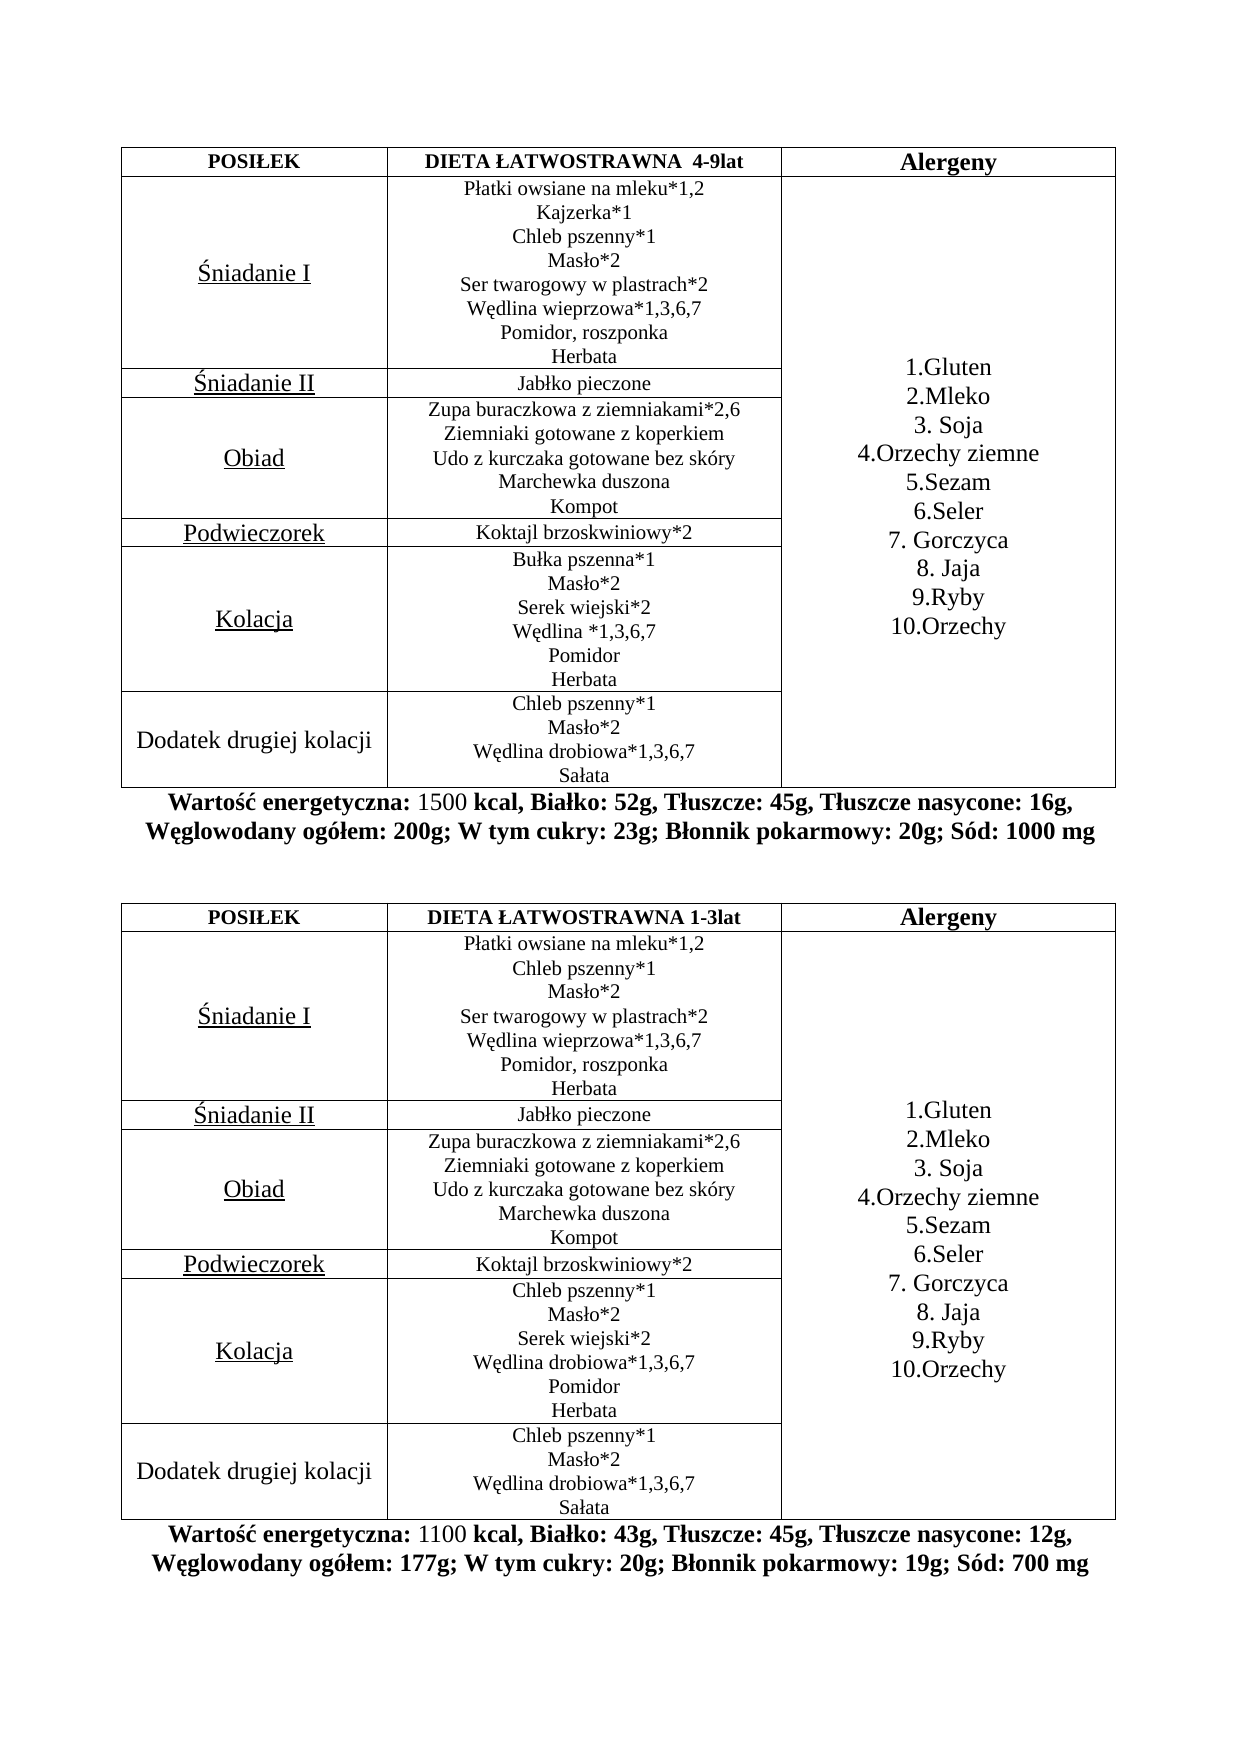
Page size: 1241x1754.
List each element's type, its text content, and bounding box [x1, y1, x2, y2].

table_cell Kolacja [122, 1279, 387, 1422]
table_cell Śniadanie II [122, 369, 387, 397]
table_cell Obiad [122, 1130, 387, 1249]
table_cell Chleb pszenny*1 Masło*2 Serek wiejski*2 Wędlina drobiowa*1,3,6,7 Pomidor Herbata [388, 1279, 781, 1422]
table_header Alergeny [782, 148, 1115, 176]
table_cell Koktajl brzoskwiniowy*2 [388, 1250, 781, 1278]
table_cell Śniadanie II [122, 1101, 387, 1129]
table_header Alergeny [782, 904, 1115, 931]
table_cell Podwieczorek [122, 519, 387, 546]
table_header DIETA ŁATWOSTRAWNA 1-3lat [388, 904, 781, 931]
table_cell Śniadanie I [122, 932, 387, 1100]
table_cell Płatki owsiane na mleku*1,2 Kajzerka*1 Chleb pszenny*1 Masło*2 Ser twarogowy w plastrach*2 Wędlina wieprzowa*1,3,6,7 Pomidor, roszponka Herbata [388, 177, 781, 368]
table_cell Jabłko pieczone [388, 1101, 781, 1129]
table_cell Zupa buraczkowa z ziemniakami*2,6 Ziemniaki gotowane z koperkiem Udo z kurczaka gotowane bez skóry Marchewka duszona Kompot [388, 1130, 781, 1249]
text Wartość energetyczna: 1100 kcal, Białko: 43g, Tłuszcze: 45g, Tłuszcze nasycone: 12g, Węglowodany ogółem: 177g; W tym cukry: 20g; Błonnik pokarmowy: 19g; Sód: 700 mg [118, 1519, 1122, 1576]
text Wartość energetyczna: 1500 kcal, Białko: 52g, Tłuszcze: 45g, Tłuszcze nasycone: 16g, Węglowodany ogółem: 200g; W tym cukry: 23g; Błonnik pokarmowy: 20g; Sód: 1000 mg [118, 787, 1122, 845]
table_cell Zupa buraczkowa z ziemniakami*2,6 Ziemniaki gotowane z koperkiem Udo z kurczaka gotowane bez skóry Marchewka duszona Kompot [388, 398, 781, 518]
table_cell Bułka pszenna*1 Masło*2 Serek wiejski*2 Wędlina *1,3,6,7 Pomidor Herbata [388, 547, 781, 691]
table_cell 1.Gluten 2.Mleko 3. Soja 4.Orzechy ziemne 5.Sezam 6.Seler 7. Gorczyca 8. Jaja 9.Ryby 10.Orzechy [782, 932, 1115, 1519]
table_cell Koktajl brzoskwiniowy*2 [388, 519, 781, 546]
table_cell Podwieczorek [122, 1250, 387, 1278]
table_cell Obiad [122, 398, 387, 518]
table_cell Chleb pszenny*1 Masło*2 Wędlina drobiowa*1,3,6,7 Sałata [388, 1424, 781, 1519]
table_header POSIŁEK [122, 148, 387, 176]
table_cell Jabłko pieczone [388, 369, 781, 397]
table_cell 1.Gluten 2.Mleko 3. Soja 4.Orzechy ziemne 5.Sezam 6.Seler 7. Gorczyca 8. Jaja 9.Ryby 10.Orzechy [782, 177, 1115, 787]
table_header POSIŁEK [122, 904, 387, 931]
table_cell Dodatek drugiej kolacji [122, 692, 387, 787]
table_cell Kolacja [122, 547, 387, 691]
table_cell Chleb pszenny*1 Masło*2 Wędlina drobiowa*1,3,6,7 Sałata [388, 692, 781, 787]
table_header DIETA ŁATWOSTRAWNA 4-9lat [388, 148, 781, 176]
table_cell Dodatek drugiej kolacji [122, 1424, 387, 1519]
table_cell Śniadanie I [122, 177, 387, 368]
table_cell Płatki owsiane na mleku*1,2 Chleb pszenny*1 Masło*2 Ser twarogowy w plastrach*2 Wędlina wieprzowa*1,3,6,7 Pomidor, roszponka Herbata [388, 932, 781, 1100]
